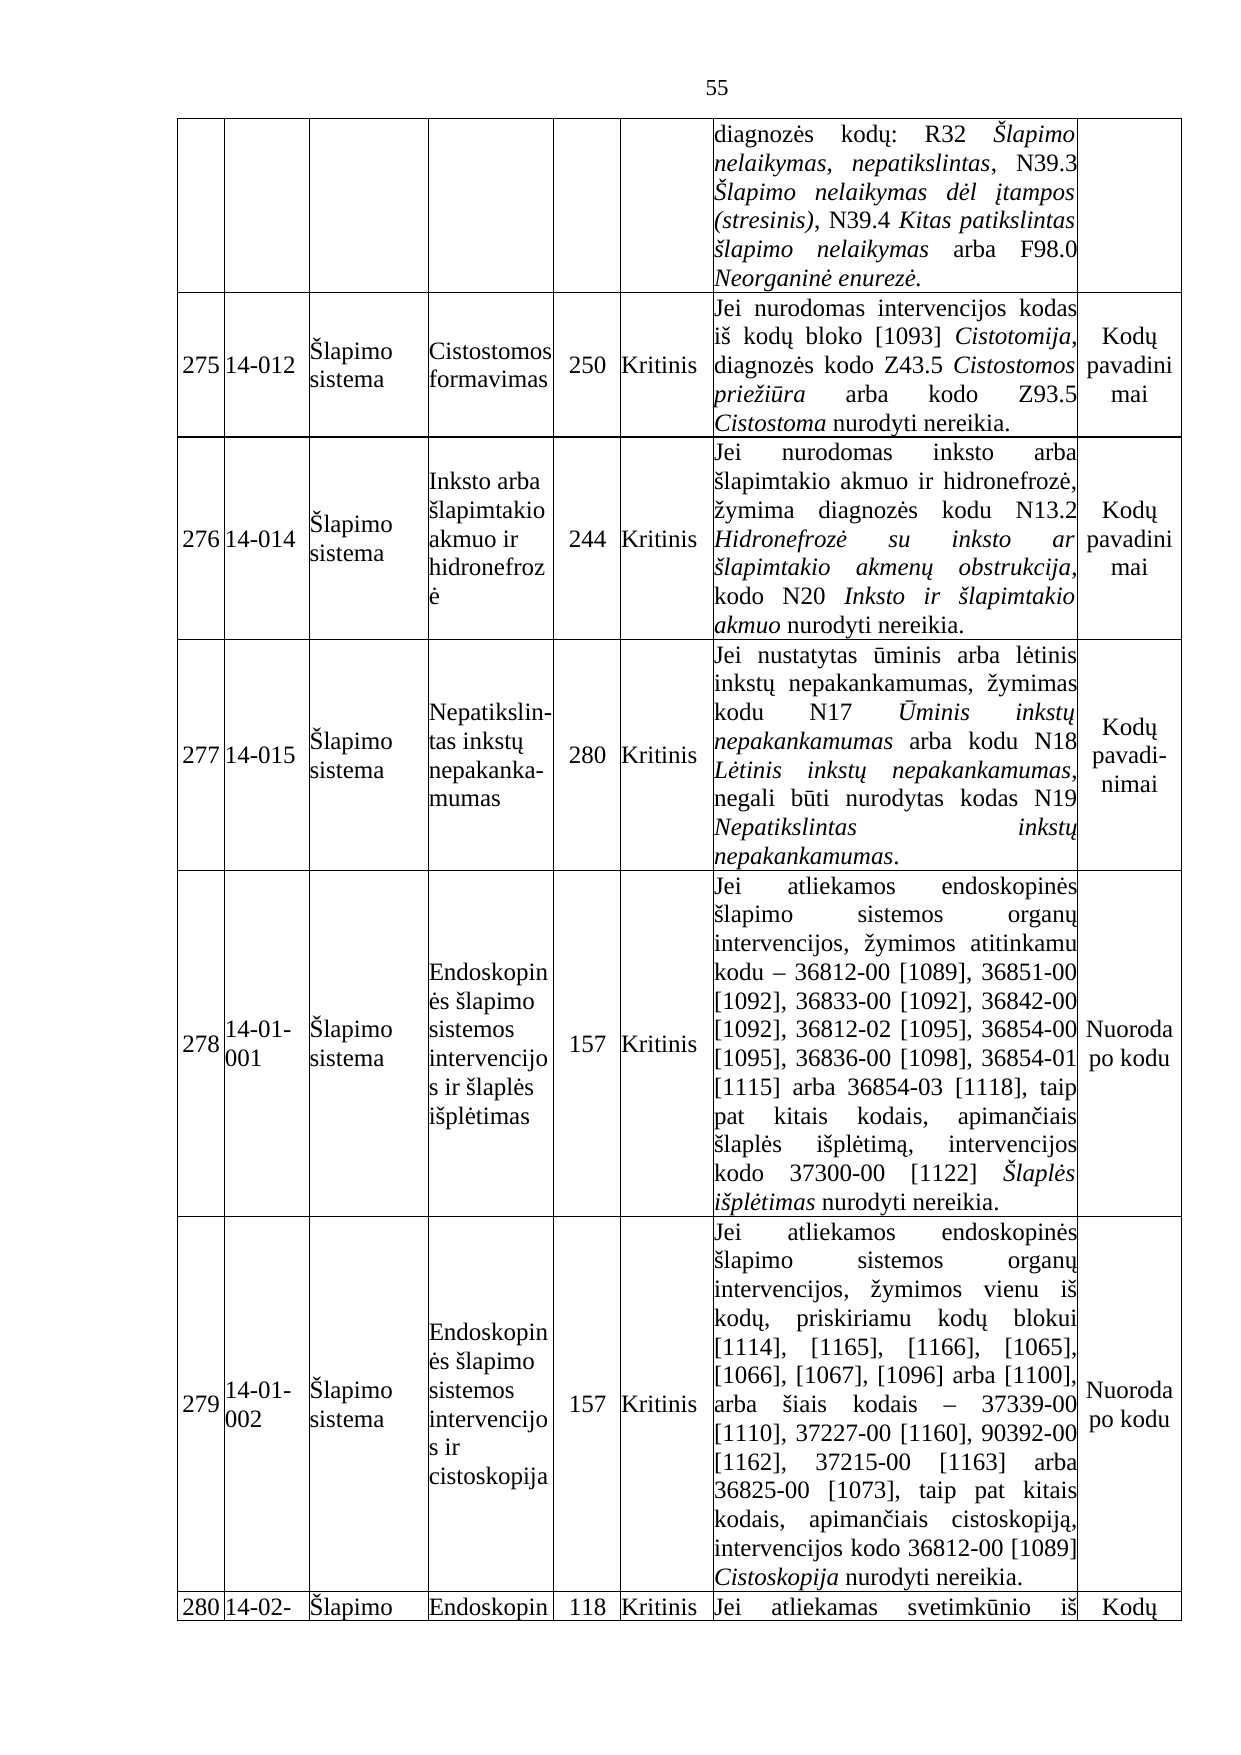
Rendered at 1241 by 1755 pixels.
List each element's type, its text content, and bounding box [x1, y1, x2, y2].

table_cell Nepatikslin-tas inkstų nepakanka-mumas [429, 640, 553, 870]
table_cell Šlapimo sistema [310, 871, 428, 1216]
table_cell Jei nustatytas ūminis arba lėtinis inkstų nepakankamumas, žymimas kodu N17 Ūminis inkstų nepakankamumas arba kodu N18 Lėtinis inkstų nepakankamumas, negali būti nurodytas kodas N19 Nepatikslintas inkstų nepakankamumas. [714, 640, 1077, 870]
table_cell 280 [178, 1592, 224, 1620]
table_cell 276 [178, 438, 224, 639]
table_cell 118 [554, 1592, 620, 1620]
table_cell Jei atliekamos endoskopinės šlapimo sistemos organų intervencijos, žymimos atitinkamu kodu – 36812-00 [1089], 36851-00 [1092], 36833-00 [1092], 36842-00 [1092], 36812-02 [1095], 36854-00 [1095], 36836-00 [1098], 36854-01 [1115] arba 36854-03 [1118], taip pat kitais kodais, apimančiais šlaplės išplėtimą, intervencijos kodo 37300-00 [1122] Šlaplės išplėtimas nurodyti nereikia. [714, 871, 1077, 1216]
table_cell 250 [554, 293, 620, 436]
table_cell 157 [554, 871, 620, 1216]
table_cell Šlapimo sistema [310, 640, 428, 870]
table_cell 277 [178, 640, 224, 870]
table_cell Inksto arba šlapimtakio akmuo ir hidronefrozė [429, 438, 553, 639]
table_cell Kritinis [621, 1592, 713, 1620]
table_cell Jei nurodomas intervencijos kodas iš kodų bloko [1093] Cistotomija, diagnozės kodo Z43.5 Cistostomos priežiūra arba kodo Z93.5 Cistostoma nurodyti nereikia. [714, 293, 1077, 436]
table_cell Nuoroda po kodu [1078, 1217, 1181, 1591]
table_cell Kritinis [621, 871, 713, 1216]
table_cell [554, 119, 620, 292]
table_cell [429, 119, 553, 292]
table_cell Endoskopin [429, 1592, 553, 1620]
table_cell Nuoroda po kodu [1078, 871, 1181, 1216]
table_cell Šlapimo sistema [310, 1217, 428, 1591]
table_cell [621, 119, 713, 292]
table_cell 14-014 [225, 438, 309, 639]
table_cell Cistostomos formavimas [429, 293, 553, 436]
table_cell Kodų pavadinimai [1078, 438, 1181, 639]
table_cell Kodų [1078, 1592, 1181, 1620]
table_cell Jei atliekamos endoskopinės šlapimo sistemos organų intervencijos, žymimos vienu iš kodų, priskiriamu kodų blokui [1114], [1165], [1166], [1065], [1066], [1067], [1096] arba [1100], arba šiais kodais – 37339-00 [1110], 37227-00 [1160], 90392-00 [1162], 37215-00 [1163] arba 36825-00 [1073], taip pat kitais kodais, apimančiais cistoskopiją, intervencijos kodo 36812-00 [1089] Cistoskopija nurodyti nereikia. [714, 1217, 1077, 1591]
table_cell Jei atliekamas svetimkūnio iš [714, 1592, 1077, 1620]
table_cell Kodų pavadinimai [1078, 293, 1181, 436]
table_cell Kritinis [621, 293, 713, 436]
table_cell Jei nurodomas inksto arba šlapimtakio akmuo ir hidronefrozė, žymima diagnozės kodu N13.2 Hidronefrozė su inksto ar šlapimtakio akmenų obstrukcija, kodo N20 Inksto ir šlapimtakio akmuo nurodyti nereikia. [714, 438, 1077, 639]
table_cell 14-01-001 [225, 871, 309, 1216]
table_cell [1078, 119, 1181, 292]
table_cell 244 [554, 438, 620, 639]
table_cell [310, 119, 428, 292]
table_cell 157 [554, 1217, 620, 1591]
table_cell 14-012 [225, 293, 309, 436]
table_cell Kritinis [621, 438, 713, 639]
table_cell [225, 119, 309, 292]
table_cell Endoskopinės šlapimo sistemos intervencijos ir šlaplės išplėtimas [429, 871, 553, 1216]
table_cell Kodų pavadi-nimai [1078, 640, 1181, 870]
table_cell 14-015 [225, 640, 309, 870]
table_cell Endoskopinės šlapimo sistemos intervencijos ir cistoskopija [429, 1217, 553, 1591]
table_cell Kritinis [621, 1217, 713, 1591]
table_cell diagnozės kodų: R32 Šlapimo nelaikymas, nepatikslintas, N39.3 Šlapimo nelaikymas dėl įtampos (stresinis), N39.4 Kitas patikslintas šlapimo nelaikymas arba F98.0 Neorganinė enurezė. [714, 119, 1077, 292]
table_cell [178, 119, 224, 292]
table_cell Kritinis [621, 640, 713, 870]
table_cell 275 [178, 293, 224, 436]
table_cell Šlapimo [310, 1592, 428, 1620]
table_cell Šlapimo sistema [310, 293, 428, 436]
table_cell Šlapimo sistema [310, 438, 428, 639]
table_cell 280 [554, 640, 620, 870]
table_cell 14-01-002 [225, 1217, 309, 1591]
table_cell 279 [178, 1217, 224, 1591]
table_cell 14-02- [225, 1592, 309, 1620]
table_cell 278 [178, 871, 224, 1216]
